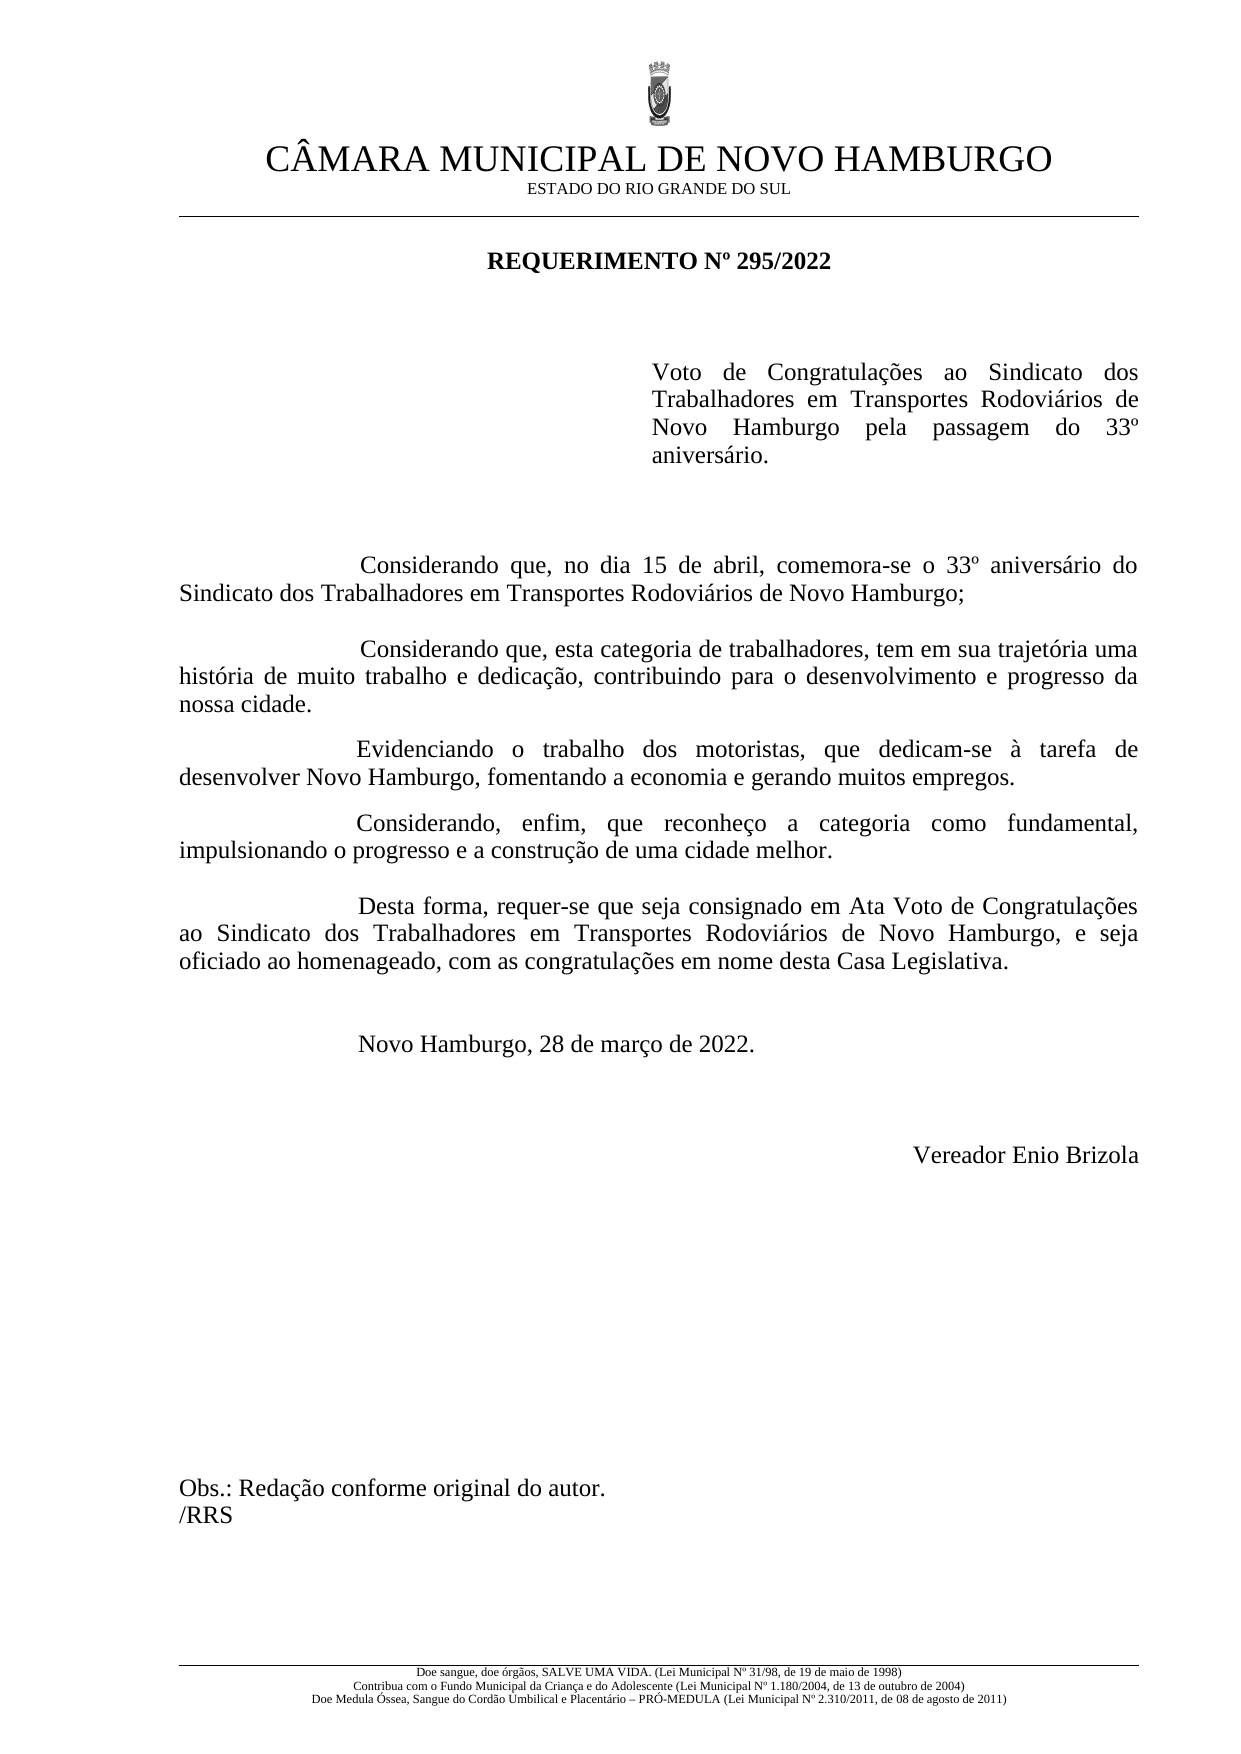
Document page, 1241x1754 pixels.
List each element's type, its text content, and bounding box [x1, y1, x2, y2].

text Considerando, enfim, que reconheço a categoria como fundamental, impulsionando o progresso e a construção de uma cidade melhor. [179, 809, 1139, 864]
text Novo Hamburgo, 28 de março de 2022. [179, 1030, 1139, 1058]
text Considerando que, no dia 15 de abril, comemora-se o 33º aniversário do Sindicato dos Trabalhadores em Transportes Rodoviários de Novo Hamburgo; [179, 552, 1139, 607]
text Voto de Congratulações ao Sindicato dos Trabalhadores em Transportes Rodoviários de Novo Hamburgo pela passagem do 33º aniversário. [652, 358, 1139, 468]
text Desta forma, requer-se que seja consignado em Ata Voto de Congratulações ao Sindicato dos Trabalhadores em Transportes Rodoviários de Novo Hamburgo, e seja oficiado ao homenageado, com as congratulações em nome desta Casa Legislativa. [179, 892, 1139, 975]
text Evidenciando o trabalho dos motoristas, que dedicam-se à tarefa de desenvolver Novo Hamburgo, fomentando a economia e gerando muitos empregos. [179, 736, 1139, 791]
text Obs.: Redação conforme original do autor. [179, 1474, 1139, 1501]
text Vereador Enio Brizola [179, 1141, 1139, 1169]
text Considerando que, esta categoria de trabalhadores, tem em sua trajetória uma história de muito trabalho e dedicação, contribuindo para o desenvolvimento e progresso da nossa cidade. [179, 635, 1139, 718]
text /RRS [179, 1501, 1139, 1529]
text REQUERIMENTO Nº 295/2022 [179, 247, 1139, 274]
